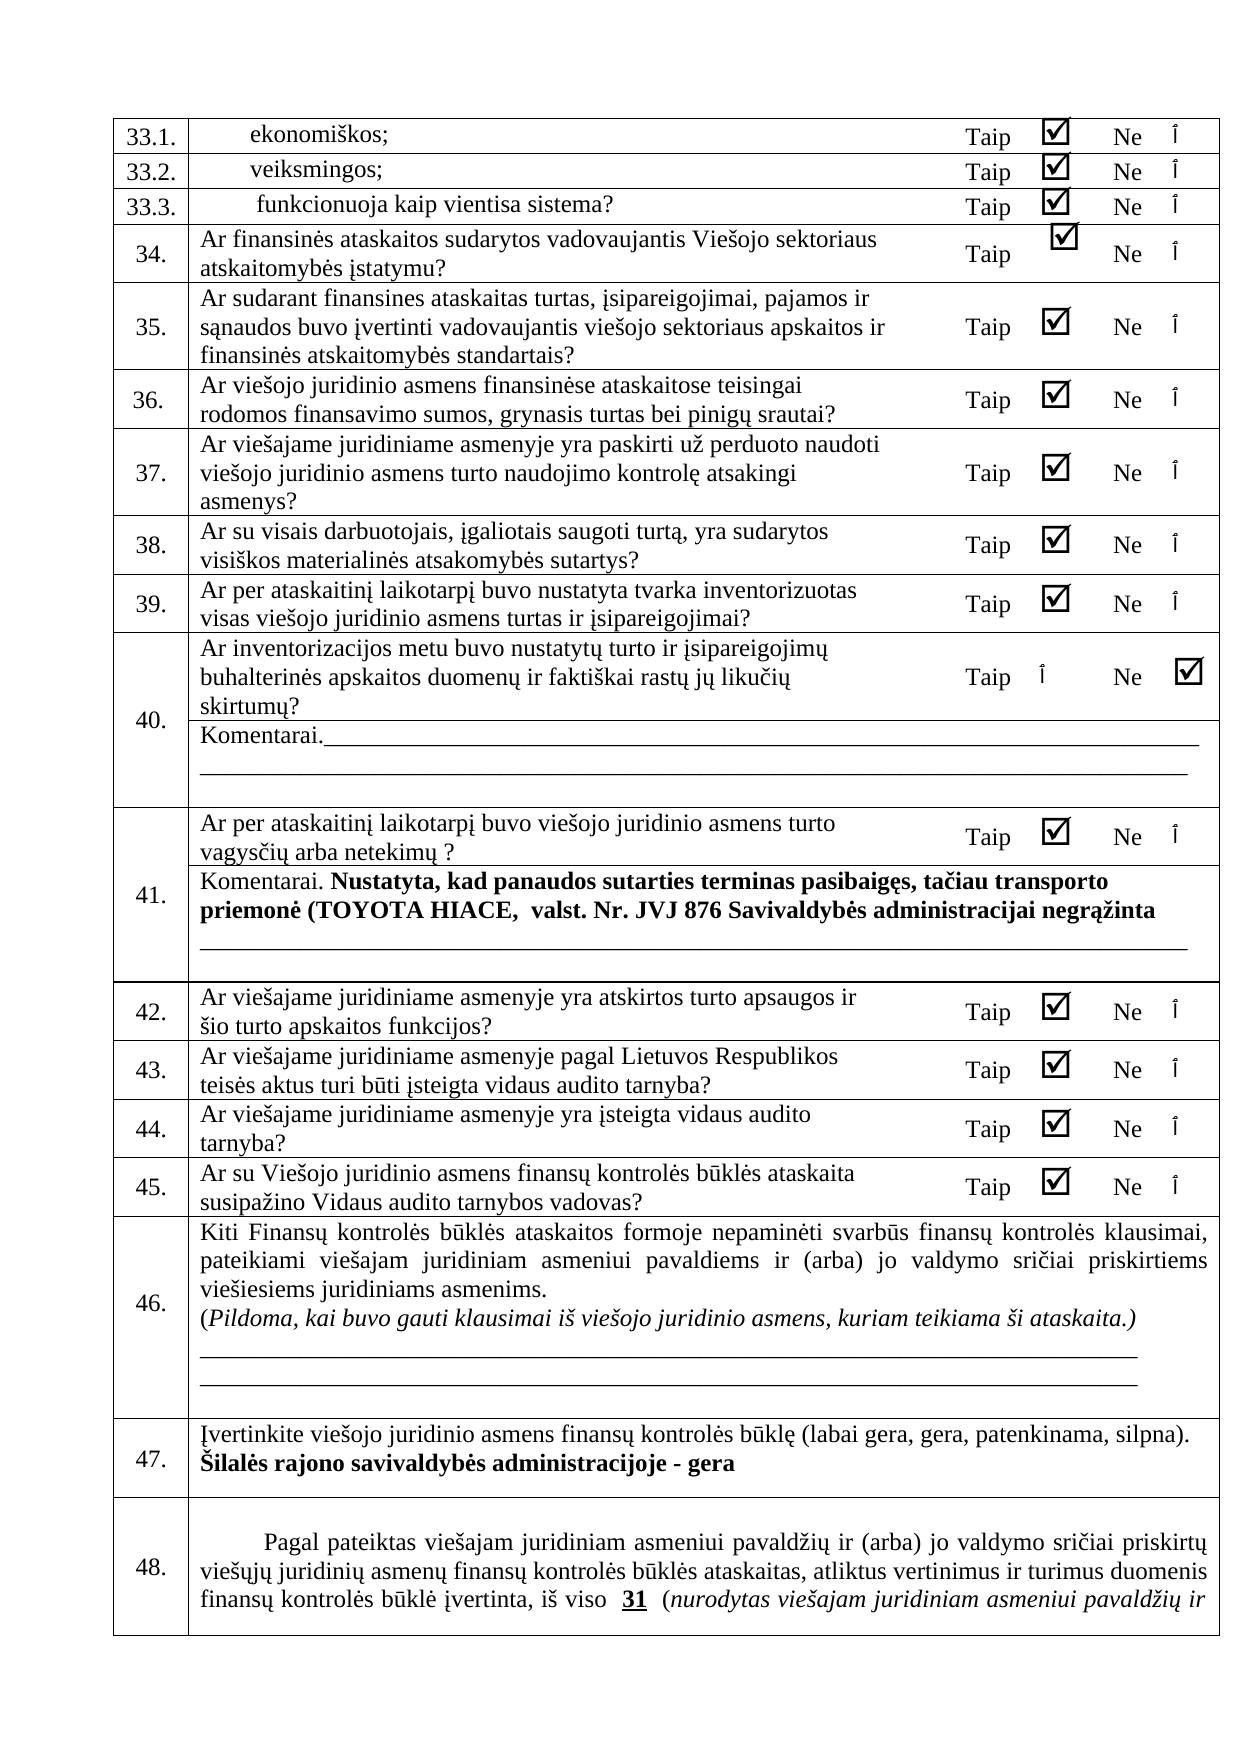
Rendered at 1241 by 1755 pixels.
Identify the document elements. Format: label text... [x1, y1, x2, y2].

table_cell Ne [1102, 1041, 1161, 1098]
table_cell Ar viešojo juridinio asmens finansinėse ataskaitose teisingai rodomos finansavimo sumos, grynasis turtas bei pinigų srautai? [189, 370, 901, 428]
table_cell Ne [1102, 1158, 1161, 1216]
table_cell Ne [1102, 808, 1161, 865]
table_cell 48. [114, 1498, 188, 1635]
table_cell Ar finansinės ataskaitos sudarytos vadovaujantis Viešojo sektoriaus atskaitomybės įstatymu? [189, 225, 901, 282]
table_cell Taip [954, 225, 1028, 282]
table_cell  [1028, 119, 1102, 153]
table_cell [901, 154, 954, 188]
table_cell Ne [1102, 429, 1161, 515]
table_cell 33.1. [114, 119, 188, 153]
table_cell Komentarai.______________________________________________________________________ _______________________________________________________________________________ [189, 721, 1219, 807]
table_cell ٱ [1161, 283, 1219, 369]
table_cell Taip [954, 516, 1028, 574]
table_cell  [1028, 1158, 1102, 1216]
table_cell Ne [1102, 983, 1161, 1040]
table_cell  [1028, 189, 1102, 223]
table_cell 36. [114, 370, 188, 428]
table_cell Taip [954, 1158, 1028, 1216]
table_cell Taip [954, 1041, 1028, 1098]
table_cell  [1028, 575, 1102, 632]
table_cell Ar viešajame juridiniame asmenyje yra įsteigta vidaus audito tarnyba? [189, 1100, 901, 1157]
table_cell 41. [114, 808, 188, 981]
table_cell Ne [1102, 633, 1161, 719]
table_cell [901, 1100, 954, 1157]
table_cell 33.2. [114, 154, 188, 188]
table_cell 37. [114, 429, 188, 515]
table_cell 35. [114, 283, 188, 369]
table_cell Ne [1102, 575, 1161, 632]
table_cell Taip [954, 808, 1028, 865]
table_cell Ar su Viešojo juridinio asmens finansų kontrolės būklės ataskaita susipažino Vidaus audito tarnybos vadovas? [189, 1158, 901, 1216]
table_cell funkcionuoja kaip vientisa sistema? [189, 189, 901, 223]
table_cell Pagal pateiktas viešajam juridiniam asmeniui pavaldžių ir (arba) jo valdymo sričiai priskirtų viešųjų juridinių asmenų finansų kontrolės būklės ataskaitas, atliktus vertinimus ir turimus duomenis finansų kontrolės būklė įvertinta, iš viso 31 (nurodytas viešajam juridiniam asmeniui pavaldžių ir [189, 1498, 1219, 1635]
table_cell [901, 808, 954, 865]
table_cell 39. [114, 575, 188, 632]
table_cell [901, 575, 954, 632]
table_cell [901, 370, 954, 428]
table_cell ٱ [1161, 983, 1219, 1040]
table_cell 46. [114, 1217, 188, 1418]
table_cell Taip [954, 429, 1028, 515]
table_cell [901, 1158, 954, 1216]
table_cell Ar viešajame juridiniame asmenyje pagal Lietuvos Respublikos teisės aktus turi būti įsteigta vidaus audito tarnyba? [189, 1041, 901, 1098]
table_cell Taip [954, 983, 1028, 1040]
table_cell [901, 1041, 954, 1098]
table_cell ٱ [1161, 1158, 1219, 1216]
table_cell  [1028, 370, 1102, 428]
table_cell Ne [1102, 370, 1161, 428]
table_cell [901, 283, 954, 369]
table_cell Taip [954, 633, 1028, 719]
table_cell [901, 429, 954, 515]
table_cell ٱ [1161, 370, 1219, 428]
table_cell  [1028, 983, 1102, 1040]
table_cell 44. [114, 1100, 188, 1157]
table_cell 45. [114, 1158, 188, 1216]
table_cell 47. [114, 1419, 188, 1497]
table_cell  [1161, 633, 1219, 719]
table_cell 34. [114, 225, 188, 282]
table_cell Ar su visais darbuotojais, įgaliotais saugoti turtą, yra sudarytos visiškos materialinės atsakomybės sutartys? [189, 516, 901, 574]
table_cell Ne [1102, 225, 1161, 282]
table_cell Ar sudarant finansines ataskaitas turtas, įsipareigojimai, pajamos ir sąnaudos buvo įvertinti vadovaujantis viešojo sektoriaus apskaitos ir finansinės atskaitomybės standartais? [189, 283, 901, 369]
table_cell [901, 516, 954, 574]
table_cell Kiti Finansų kontrolės būklės ataskaitos formoje nepaminėti svarbūs finansų kontrolės klausimai, pateikiami viešajam juridiniam asmeniui pavaldiems ir (arba) jo valdymo sričiai priskirtiems viešiesiems juridiniams asmenims. (Pildoma, kai buvo gauti klausimai iš viešojo juridinio asmens, kuriam teikiama ši ataskaita.) ___________________________________________________________________________ ___________________________________________________________________________ [189, 1217, 1219, 1418]
table_cell ٱ [1161, 808, 1219, 865]
table_cell  [1028, 1041, 1102, 1098]
table_cell ekonomiškos; [189, 119, 901, 153]
table_cell Ar viešajame juridiniame asmenyje yra atskirtos turto apsaugos ir šio turto apskaitos funkcijos? [189, 983, 901, 1040]
table_cell ٱ [1161, 1041, 1219, 1098]
table_cell Ar per ataskaitinį laikotarpį buvo viešojo juridinio asmens turto vagysčių arba netekimų ? [189, 808, 901, 865]
table_cell Taip [954, 283, 1028, 369]
table_cell ٱ [1161, 1100, 1219, 1157]
table_cell Taip [954, 575, 1028, 632]
table_cell veiksmingos; [189, 154, 901, 188]
table_cell 40. [114, 633, 188, 807]
table_cell Taip [954, 1100, 1028, 1157]
table_cell ٱ [1161, 575, 1219, 632]
table_cell  [1028, 429, 1102, 515]
table_cell [901, 225, 954, 282]
table_cell Ne [1102, 119, 1161, 153]
table_cell [901, 633, 954, 719]
table_cell 43. [114, 1041, 188, 1098]
table_cell  [1028, 516, 1102, 574]
table_cell Taip [954, 154, 1028, 188]
table_cell ٱ [1161, 429, 1219, 515]
table_cell Taip [954, 370, 1028, 428]
table_cell ٱ [1028, 633, 1102, 719]
table_cell 33.3. [114, 189, 188, 223]
table_cell Ar inventorizacijos metu buvo nustatytų turto ir įsipareigojimų buhalterinės apskaitos duomenų ir faktiškai rastų jų likučių skirtumų? [189, 633, 901, 719]
table_cell [901, 119, 954, 153]
table_cell ٱ [1161, 154, 1219, 188]
table_cell [901, 983, 954, 1040]
table_cell ٱ [1161, 225, 1219, 282]
table_cell  [1028, 1100, 1102, 1157]
table_cell Ne [1102, 516, 1161, 574]
table_cell  [1028, 225, 1102, 282]
table_cell Taip [954, 189, 1028, 223]
table_cell Ne [1102, 154, 1161, 188]
table_cell Ne [1102, 283, 1161, 369]
table_cell 38. [114, 516, 188, 574]
table_cell  [1028, 283, 1102, 369]
table_cell 42. [114, 983, 188, 1040]
table_cell Ne [1102, 189, 1161, 223]
table_cell Ar per ataskaitinį laikotarpį buvo nustatyta tvarka inventorizuotas visas viešojo juridinio asmens turtas ir įsipareigojimai? [189, 575, 901, 632]
table_cell  [1028, 808, 1102, 865]
table_cell Komentarai. Nustatyta, kad panaudos sutarties terminas pasibaigęs, tačiau transporto priemonė (TOYOTA HIACE, valst. Nr. JVJ 876 Savivaldybės administracijai negrąžinta _______________________________________________________________________________ [189, 866, 1219, 981]
table_cell Ne [1102, 1100, 1161, 1157]
table_cell Ar viešajame juridiniame asmenyje yra paskirti už perduoto naudoti viešojo juridinio asmens turto naudojimo kontrolę atsakingi asmenys? [189, 429, 901, 515]
table_cell Įvertinkite viešojo juridinio asmens finansų kontrolės būklę (labai gera, gera, patenkinama, silpna). Šilalės rajono savivaldybės administracijoje - gera [189, 1419, 1219, 1497]
table_cell ٱ [1161, 189, 1219, 223]
table_cell ٱ [1161, 119, 1219, 153]
table_cell Taip [954, 119, 1028, 153]
table_cell  [1028, 154, 1102, 188]
table_cell ٱ [1161, 516, 1219, 574]
table_cell [901, 189, 954, 223]
